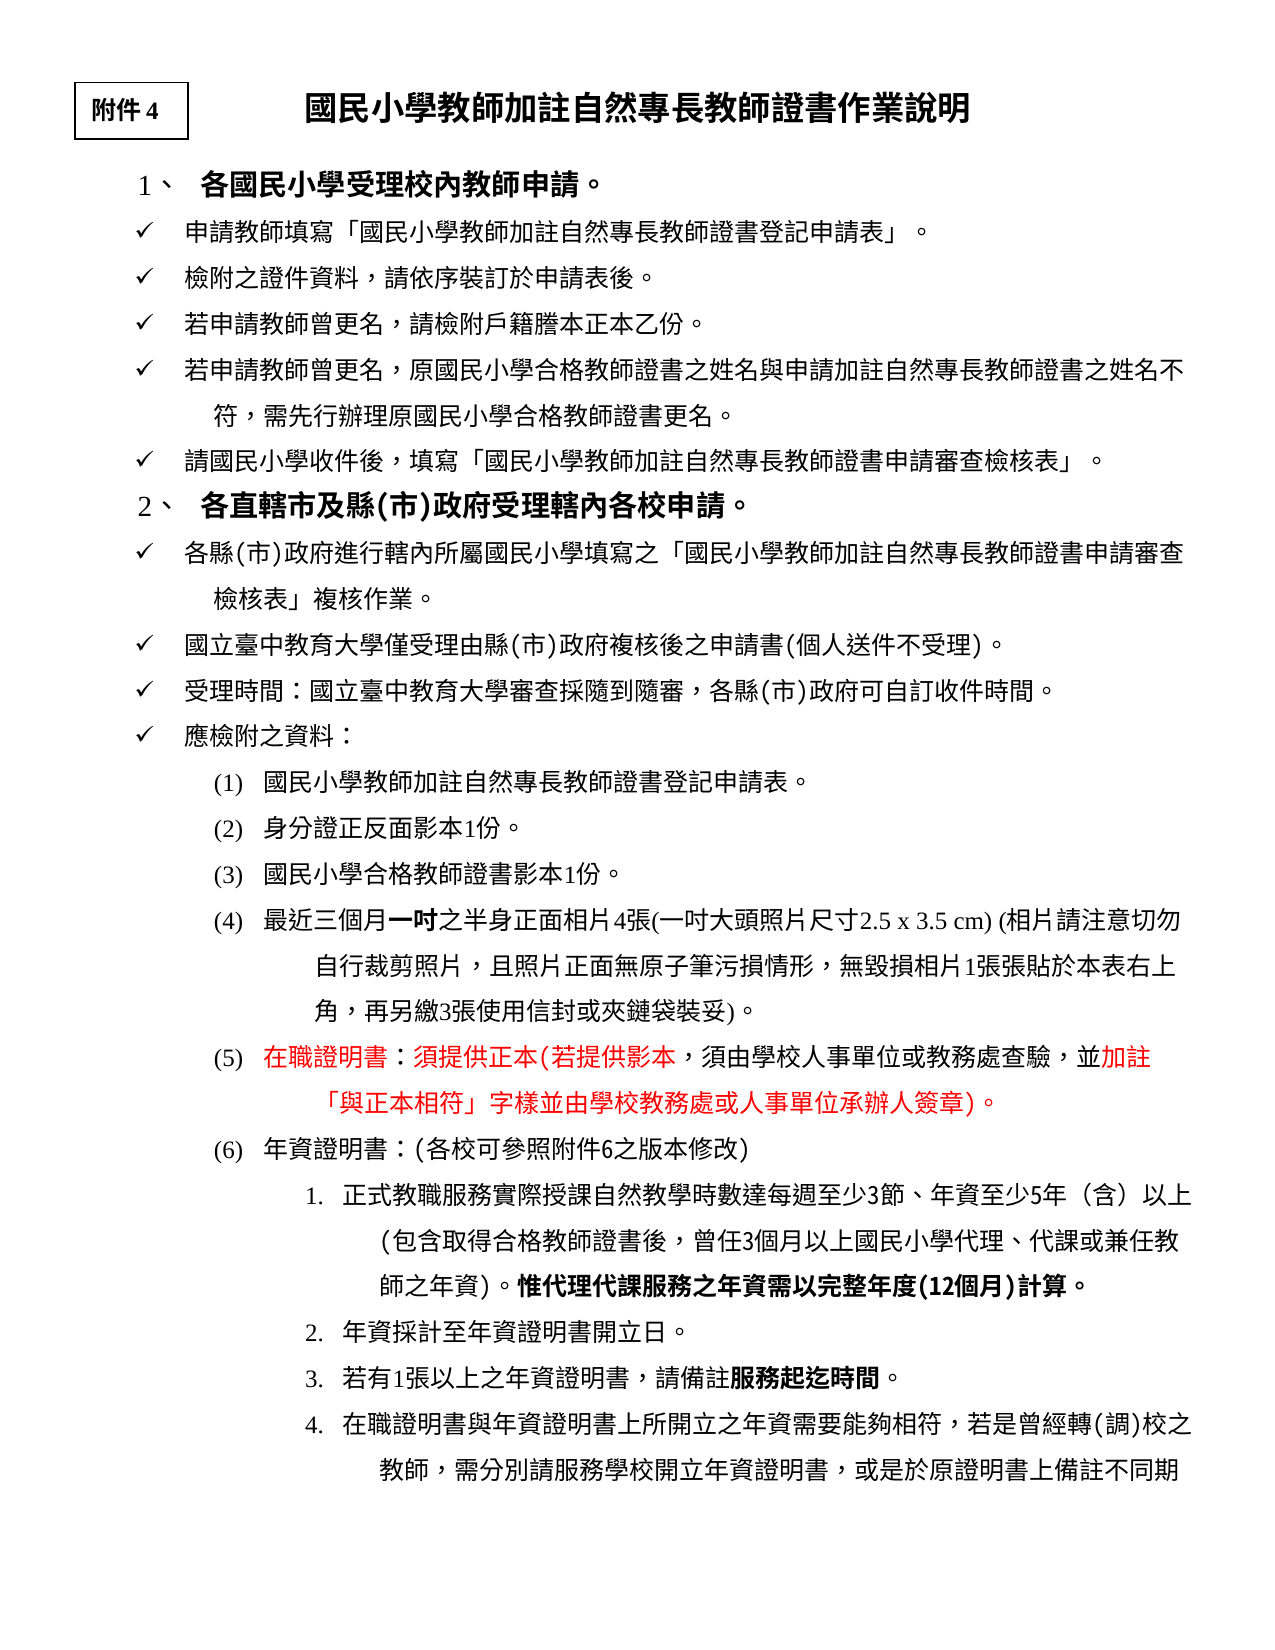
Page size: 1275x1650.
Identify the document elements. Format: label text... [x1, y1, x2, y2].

list 各縣(市)政府進行轄內所屬國民小學填寫之「國民小學教師加註自然專長教師證書申請審查檢核表」複核作業。 [134, 526, 1200, 617]
list 應檢附之資料： [134, 709, 1200, 755]
list 若有1張以上之年資證明書，請備註服務起迄時間。 [305, 1351, 1200, 1397]
list 國民小學合格教師證書影本1份。 [214, 847, 1200, 892]
list 最近三個月一吋之半身正面相片4張(一吋大頭照片尺寸2.5 x 3.5 cm) (相片請注意切勿自行裁剪照片，且照片正面無原子筆污損情形，無毀損相片1張張貼於本表右上角，再另繳3張使用信封或夾鏈袋裝妥)。 [214, 892, 1200, 1030]
text 國民小學教師加註自然專長教師證書作業說明 [189, 82, 1200, 130]
list 年資採計至年資證明書開立日。 [305, 1305, 1200, 1351]
list 在職證明書：須提供正本(若提供影本，須由學校人事單位或教務處查驗，並加註「與正本相符」字樣並由學校教務處或人事單位承辦人簽章)。 [214, 1030, 1200, 1122]
list 正式教職服務實際授課自然教學時數達每週至少3節、年資至少5年（含）以上(包含取得合格教師證書後，曾任3個月以上國民小學代理、代課或兼任教師之年資)。惟代理代課服務之年資需以完整年度(12個月)計算。 [305, 1167, 1200, 1305]
list 國立臺中教育大學僅受理由縣(市)政府複核後之申請書(個人送件不受理)。 [134, 617, 1200, 663]
list 若申請教師曾更名，原國民小學合格教師證書之姓名與申請加註自然專長教師證書之姓名不符，需先行辦理原國民小學合格教師證書更名。 [134, 342, 1200, 434]
list 國民小學教師加註自然專長教師證書登記申請表。 [214, 755, 1200, 801]
list 各國民小學受理校內教師申請。 [137, 159, 1200, 205]
list 年資證明書：(各校可參照附件6之版本修改) [214, 1122, 1200, 1167]
list 檢附之證件資料，請依序裝訂於申請表後。 [134, 251, 1200, 297]
text 附件4 [91, 91, 172, 127]
list 申請教師填寫「國民小學教師加註自然專長教師證書登記申請表」。 [134, 205, 1200, 251]
list 各直轄市及縣(市)政府受理轄內各校申請。 [137, 480, 1200, 526]
list 受理時間：國立臺中教育大學審查採隨到隨審，各縣(市)政府可自訂收件時間。 [134, 663, 1200, 709]
list 若申請教師曾更名，請檢附戶籍謄本正本乙份。 [134, 297, 1200, 342]
list 身分證正反面影本1份。 [214, 801, 1200, 847]
list 請國民小學收件後，填寫「國民小學教師加註自然專長教師證書申請審查檢核表」。 [134, 434, 1200, 480]
list 在職證明書與年資證明書上所開立之年資需要能夠相符，若是曾經轉(調)校之教師，需分別請服務學校開立年資證明書，或是於原證明書上備註不同期 [305, 1397, 1200, 1488]
